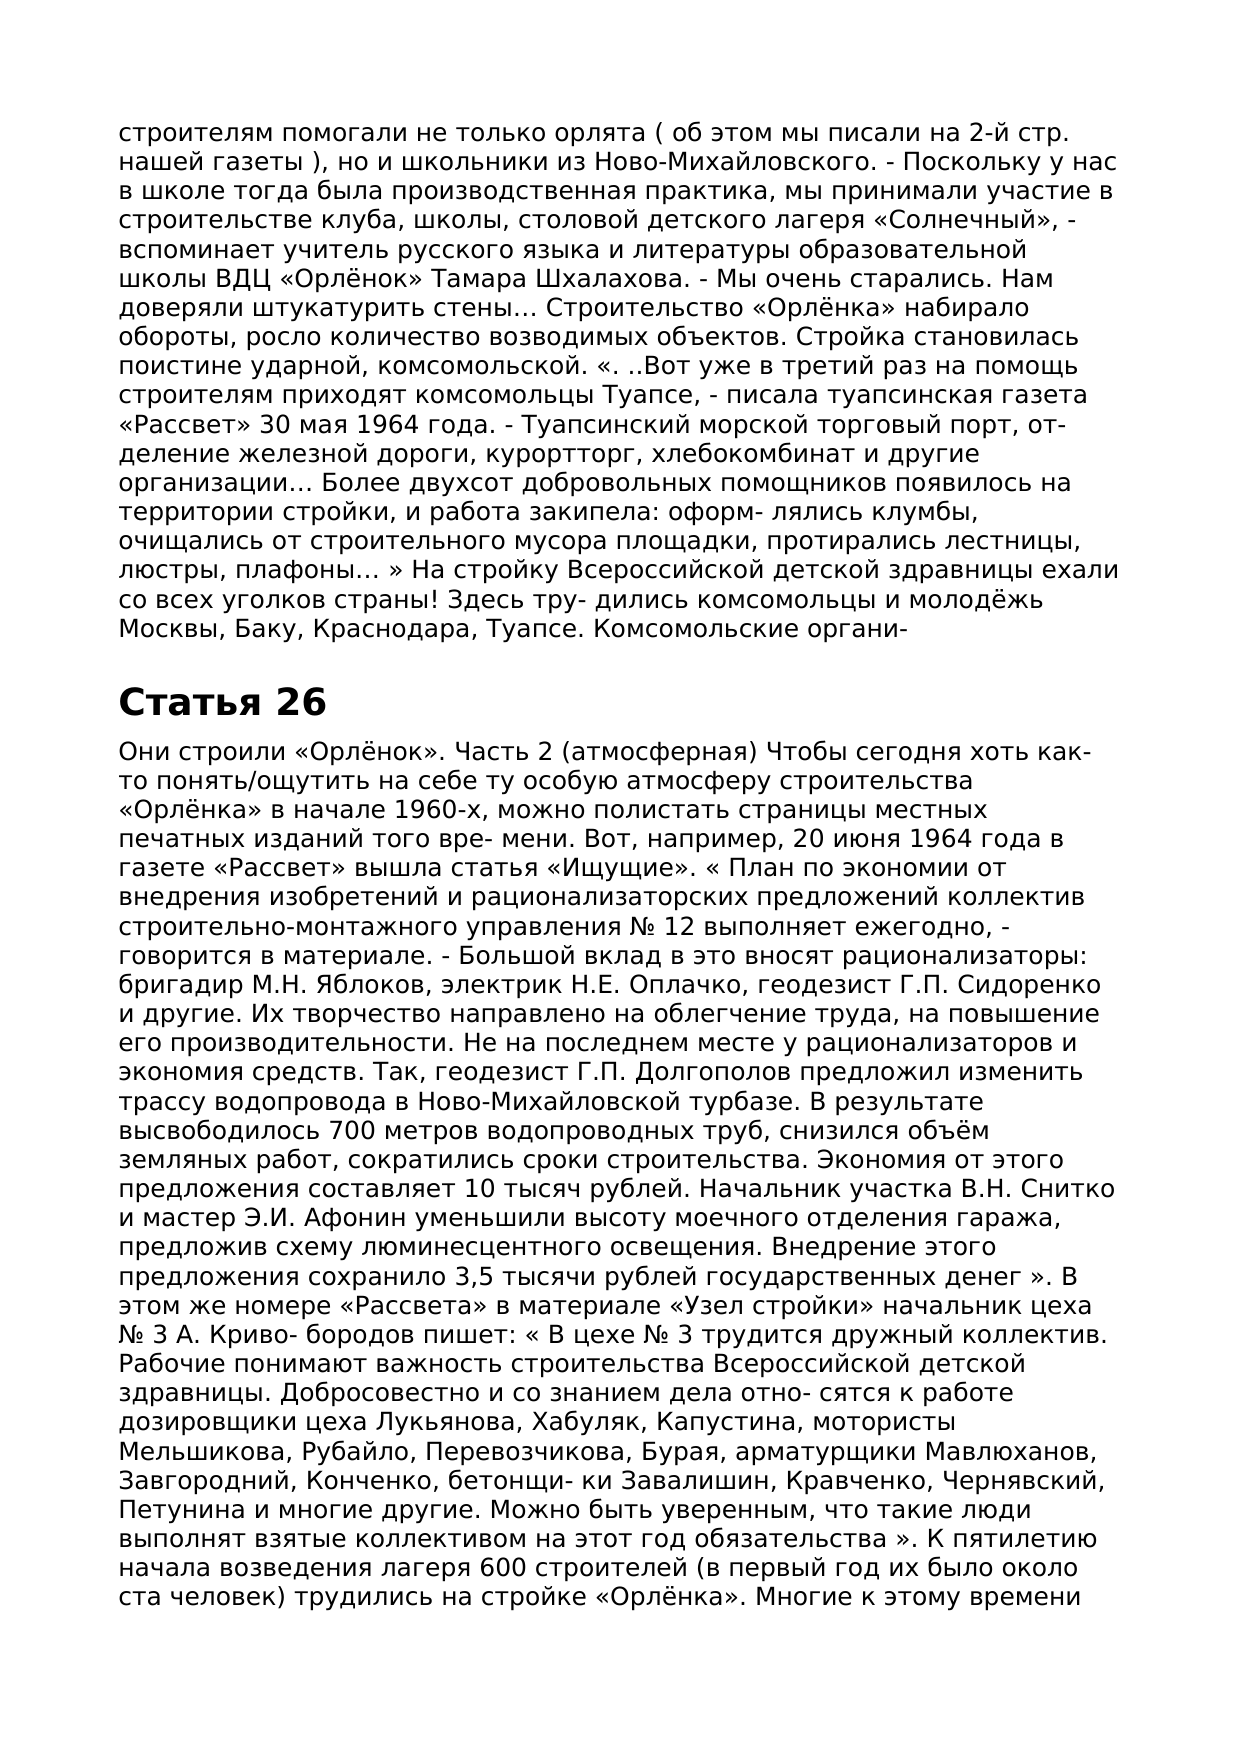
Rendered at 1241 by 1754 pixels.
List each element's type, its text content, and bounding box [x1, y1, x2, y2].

text Они строили «Орлёнок». Часть 2 (атмосферная) Чтобы сегодня хоть как-то понять/ощутить на себе ту особую атмосферу строительства «Орлёнка» в начале 1960-х, можно полистать страницы местных печатных изданий того вре- мени. Вот, например, 20 июня 1964 года в газете «Рассвет» вышла статья «Ищущие». « План по экономии от внедрения изобретений и рационализаторских предложений коллектив строительно-монтажного управления № 12 выполняет ежегодно, - говорится в материале. - Большой вклад в это вносят рационализаторы: бригадир М.Н. Яблоков, электрик Н.Е. Оплачко, геодезист Г.П. Сидоренко и другие. Их творчество направлено на облегчение труда, на повышение его производительности. Не на последнем месте у рационализаторов и экономия средств. Так, геодезист Г.П. Долгополов предложил изменить трассу водопровода в Ново-Михайловской турбазе. В результате высвободилось 700 метров водопроводных труб, снизился объём земляных работ, сократились сроки строительства. Экономия от этого предложения составляет 10 тысяч рублей. Начальник участка В.Н. Снитко и мастер Э.И. Афонин уменьшили высоту моечного отделения гаража, предложив схему люминесцентного освещения. Внедрение этого предложения сохранило 3,5 тысячи рублей государственных денег ». В этом же номере «Рассвета» в материале «Узел стройки» начальник цеха № 3 А. Криво- бородов пишет: « В цехе № 3 трудится дружный коллектив. Рабочие понимают важность строительства Всероссийской детской здравницы. Добросовестно и со знанием дела отно- сятся к работе дозировщики цеха Лукьянова, Хабуляк, Капустина, мотористы Мельшикова, Рубайло, Перевозчикова, Бурая, арматурщики Мавлюханов, Завгородний, Конченко, бетонщи- ки Завалишин, Кравченко, Чернявский, Петунина и многие другие. Можно быть уверенным, что такие люди выполнят взятые коллективом на этот год обязательства ». К пятилетию начала возведения лагеря 600 строителей (в первый год их было около ста человек) трудились на стройке «Орлёнка». Многие к этому времени [118, 737, 1122, 1612]
subtitle Статья 26 [118, 681, 1122, 724]
text строителям помогали не только орлята ( об этом мы писали на 2-й стр. нашей газеты ), но и школьники из Ново-Михайловского. - Поскольку у нас в школе тогда была производственная практика, мы принимали участие в строительстве клуба, школы, столовой детского лагеря «Солнечный», - вспоминает учитель русского языка и литературы образовательной школы ВДЦ «Орлёнок» Тамара Шхалахова. - Мы очень старались. Нам доверяли штукатурить стены… Строительство «Орлёнка» набирало обороты, росло количество возводимых объектов. Стройка становилась поистине ударной, комсомольской. «. ..Вот уже в третий раз на помощь строителям приходят комсомольцы Туапсе, - писала туапсинская газета «Рассвет» 30 мая 1964 года. - Туапсинский морской торговый порт, от- деление железной дороги, курортторг, хлебокомбинат и другие организации… Более двухсот добровольных помощников появилось на территории стройки, и работа закипела: оформ- лялись клумбы, очищались от строительного мусора площадки, протирались лестницы, люстры, плафоны… » На стройку Всероссийской детской здравницы ехали со всех уголков страны! Здесь тру- дились комсомольцы и молодёжь Москвы, Баку, Краснодара, Туапсе. Комсомольские органи- [118, 118, 1122, 643]
